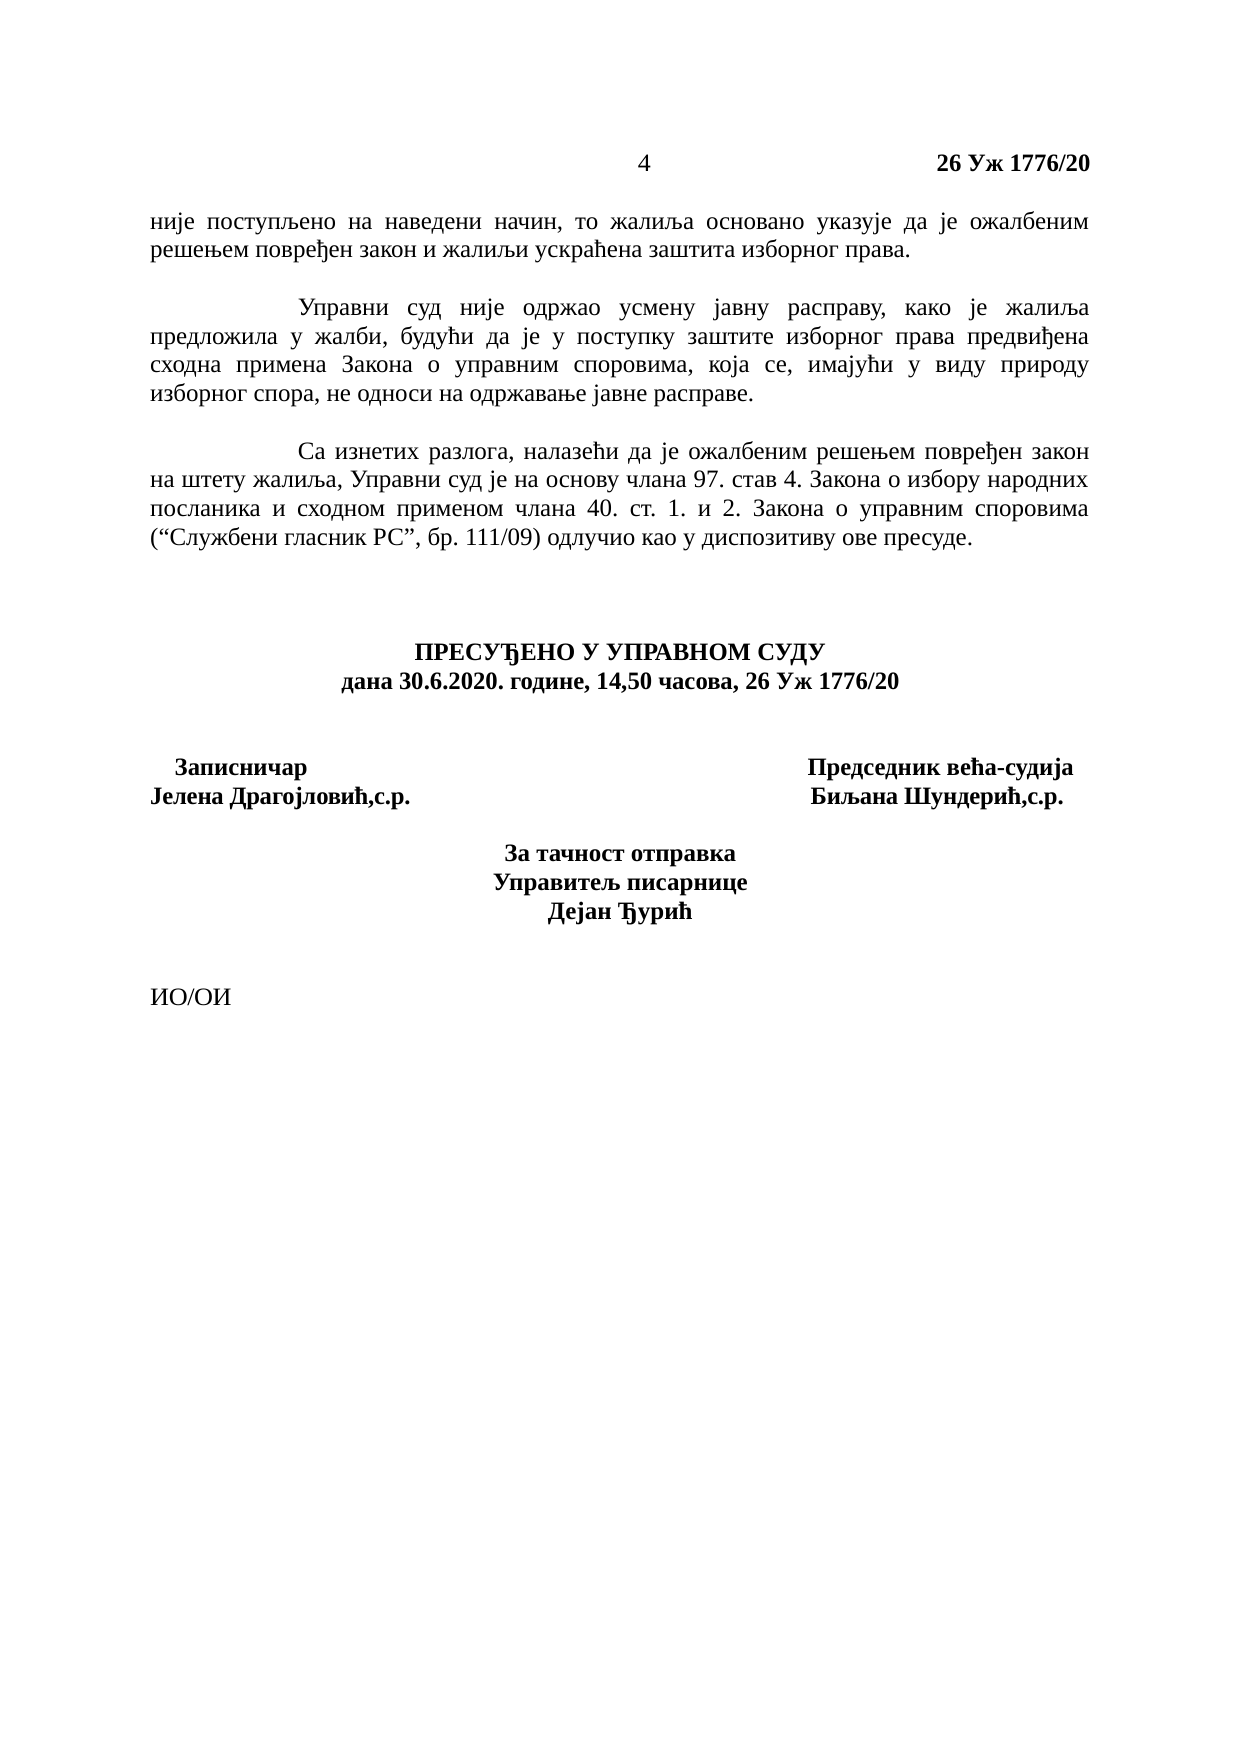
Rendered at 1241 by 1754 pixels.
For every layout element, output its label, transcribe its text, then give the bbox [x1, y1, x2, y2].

text ИО/ОИ [150, 982, 1090, 1011]
text Управитељ писарнице [150, 867, 1090, 896]
text За тачност отправка [150, 838, 1090, 867]
text дана 30.6.2020. године, 14,50 часова, 26 Уж 1776/20 [150, 666, 1090, 694]
text Записничар Председник већа-судија [150, 752, 1090, 781]
text ПРЕСУЂЕНО У УПРАВНОМ СУДУ [150, 637, 1090, 666]
text Управни суд није одржао усмену јавну расправу, како је жалиља предложила у жалби, будући да је у поступку заштите изборног права предвиђена сходна примена Закона о управним споровима, која се, имајући у виду природу изборног спора, не односи на одржавање јавне расправе. [150, 292, 1090, 407]
text Дејан Ђурић [150, 896, 1090, 924]
text није поступљено на наведени начин, то жалиља основано указује да је ожалбеним решењем повређен закон и жалиљи ускраћена заштита изборног права. [150, 206, 1090, 263]
text Јелена Драгојловић,с.р. Биљана Шундерић,с.р. [150, 781, 1090, 809]
text Са изнетих разлога, налазећи да је ожалбеним решењем повређен закон на штету жалиља, Управни суд је на основу члана 97. став 4. Закона о избору народних посланика и сходном применом члана 40. ст. 1. и 2. Закона о управним споровима (“Службени гласник РС”, бр. 111/09) одлучио као у диспозитиву ове пресуде. [150, 436, 1090, 551]
